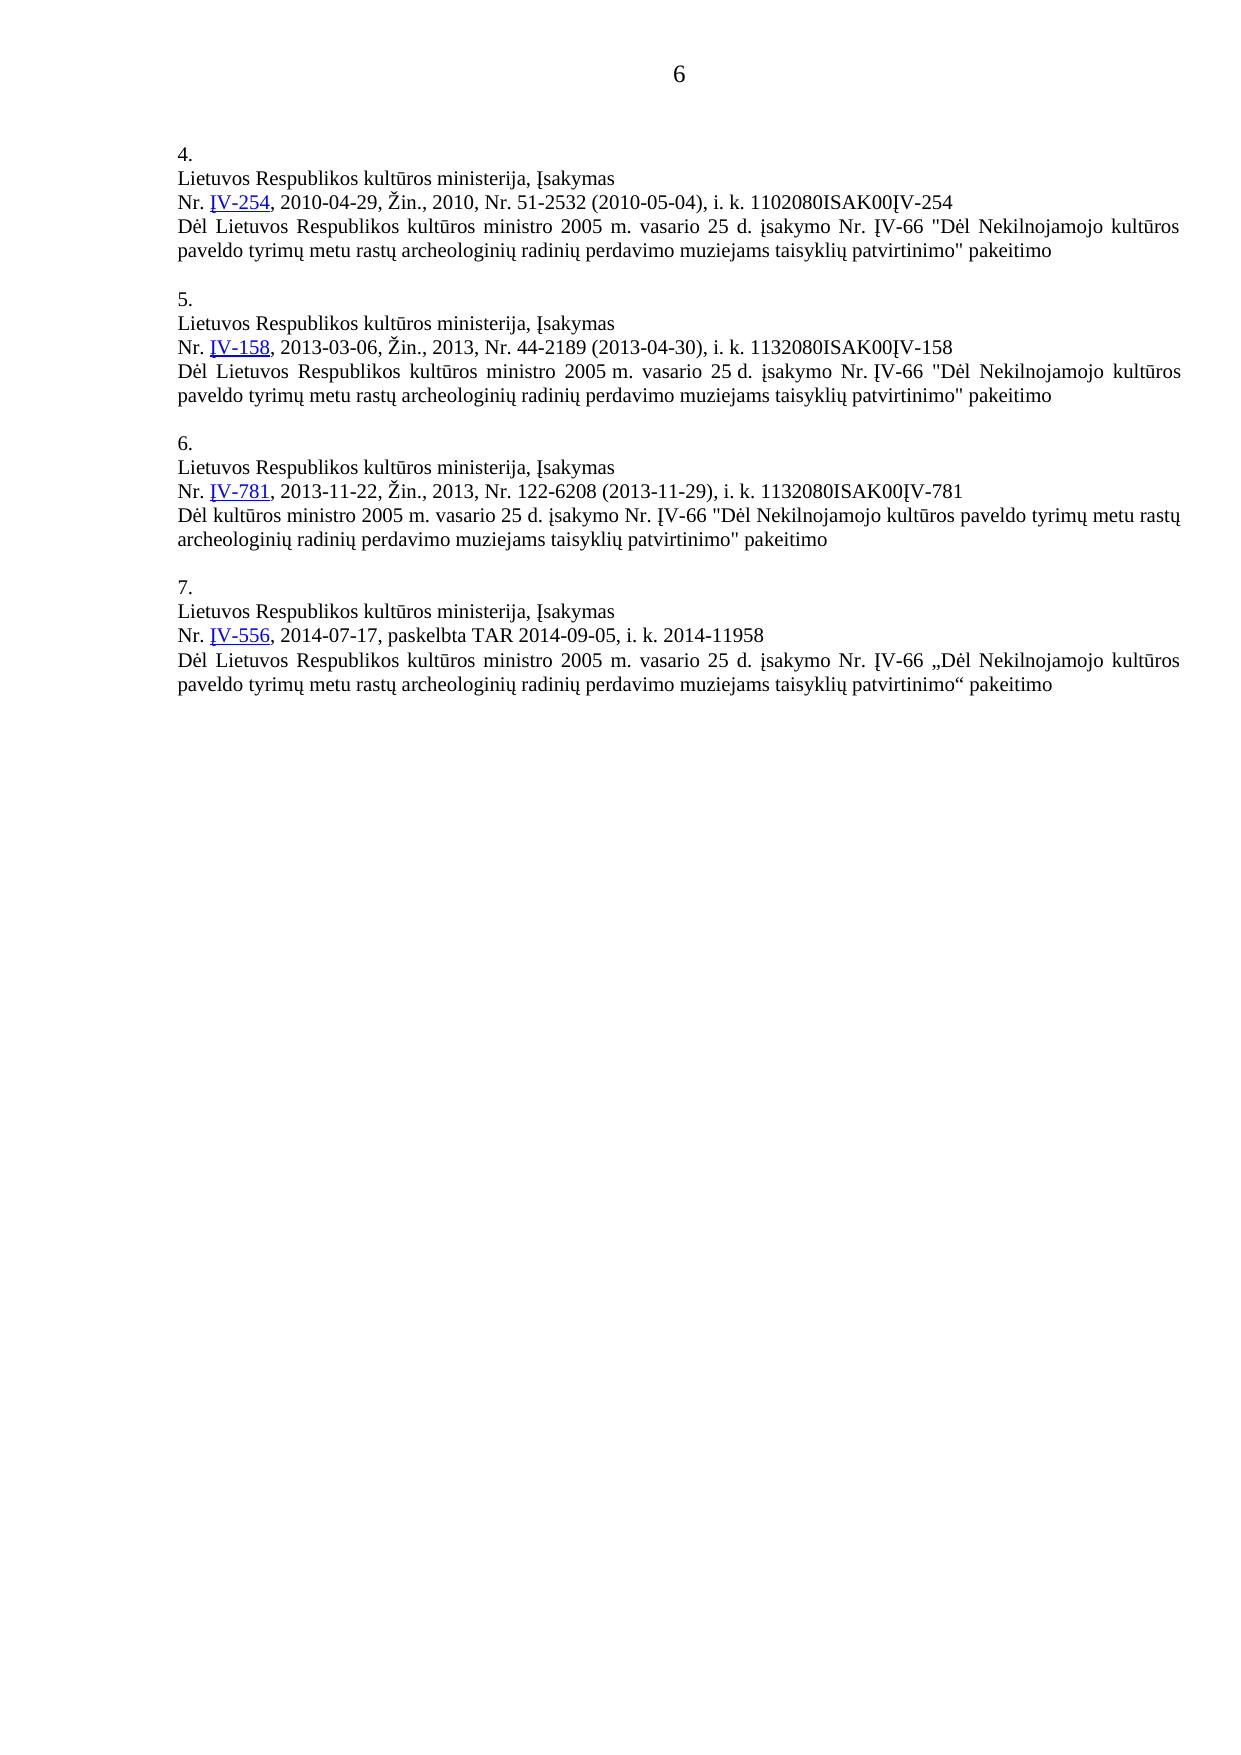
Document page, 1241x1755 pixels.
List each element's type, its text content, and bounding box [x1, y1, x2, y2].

text 7. [177, 575, 1181, 599]
text Lietuvos Respublikos kultūros ministerija, Įsakymas [177, 455, 1181, 479]
text 4. [177, 142, 1181, 166]
text Nr. ĮV-556, 2014-07-17, paskelbta TAR 2014-09-05, i. k. 2014-11958 [177, 623, 1181, 647]
text 6. [177, 431, 1181, 455]
text Nr. ĮV-158, 2013-03-06, Žin., 2013, Nr. 44-2189 (2013-04-30), i. k. 1132080ISAK00ĮV-158 [177, 335, 1181, 359]
text Dėl Lietuvos Respublikos kultūros ministro 2005 m. vasario 25 d. įsakymo Nr. ĮV-66 "Dėl Nekilnojamojo kultūros paveldo tyrimų metu rastų archeologinių radinių perdavimo muziejams taisyklių patvirtinimo" pakeitimo [177, 214, 1181, 262]
text Dėl kultūros ministro 2005 m. vasario 25 d. įsakymo Nr. ĮV-66 "Dėl Nekilnojamojo kultūros paveldo tyrimų metu rastų archeologinių radinių perdavimo muziejams taisyklių patvirtinimo" pakeitimo [177, 503, 1181, 551]
text Lietuvos Respublikos kultūros ministerija, Įsakymas [177, 311, 1181, 335]
text Dėl Lietuvos Respublikos kultūros ministro 2005 m. vasario 25 d. įsakymo Nr. ĮV-66 "Dėl Nekilnojamojo kultūros paveldo tyrimų metu rastų archeologinių radinių perdavimo muziejams taisyklių patvirtinimo" pakeitimo [177, 359, 1181, 407]
text Lietuvos Respublikos kultūros ministerija, Įsakymas [177, 599, 1181, 623]
text Nr. ĮV-254, 2010-04-29, Žin., 2010, Nr. 51-2532 (2010-05-04), i. k. 1102080ISAK00ĮV-254 [177, 190, 1181, 214]
text Dėl Lietuvos Respublikos kultūros ministro 2005 m. vasario 25 d. įsakymo Nr. ĮV-66 „Dėl Nekilnojamojo kultūros paveldo tyrimų metu rastų archeologinių radinių perdavimo muziejams taisyklių patvirtinimo“ pakeitimo [177, 647, 1181, 696]
text Lietuvos Respublikos kultūros ministerija, Įsakymas [177, 166, 1181, 190]
text Nr. ĮV-781, 2013-11-22, Žin., 2013, Nr. 122-6208 (2013-11-29), i. k. 1132080ISAK00ĮV-781 [177, 479, 1181, 503]
text 5. [177, 287, 1181, 311]
